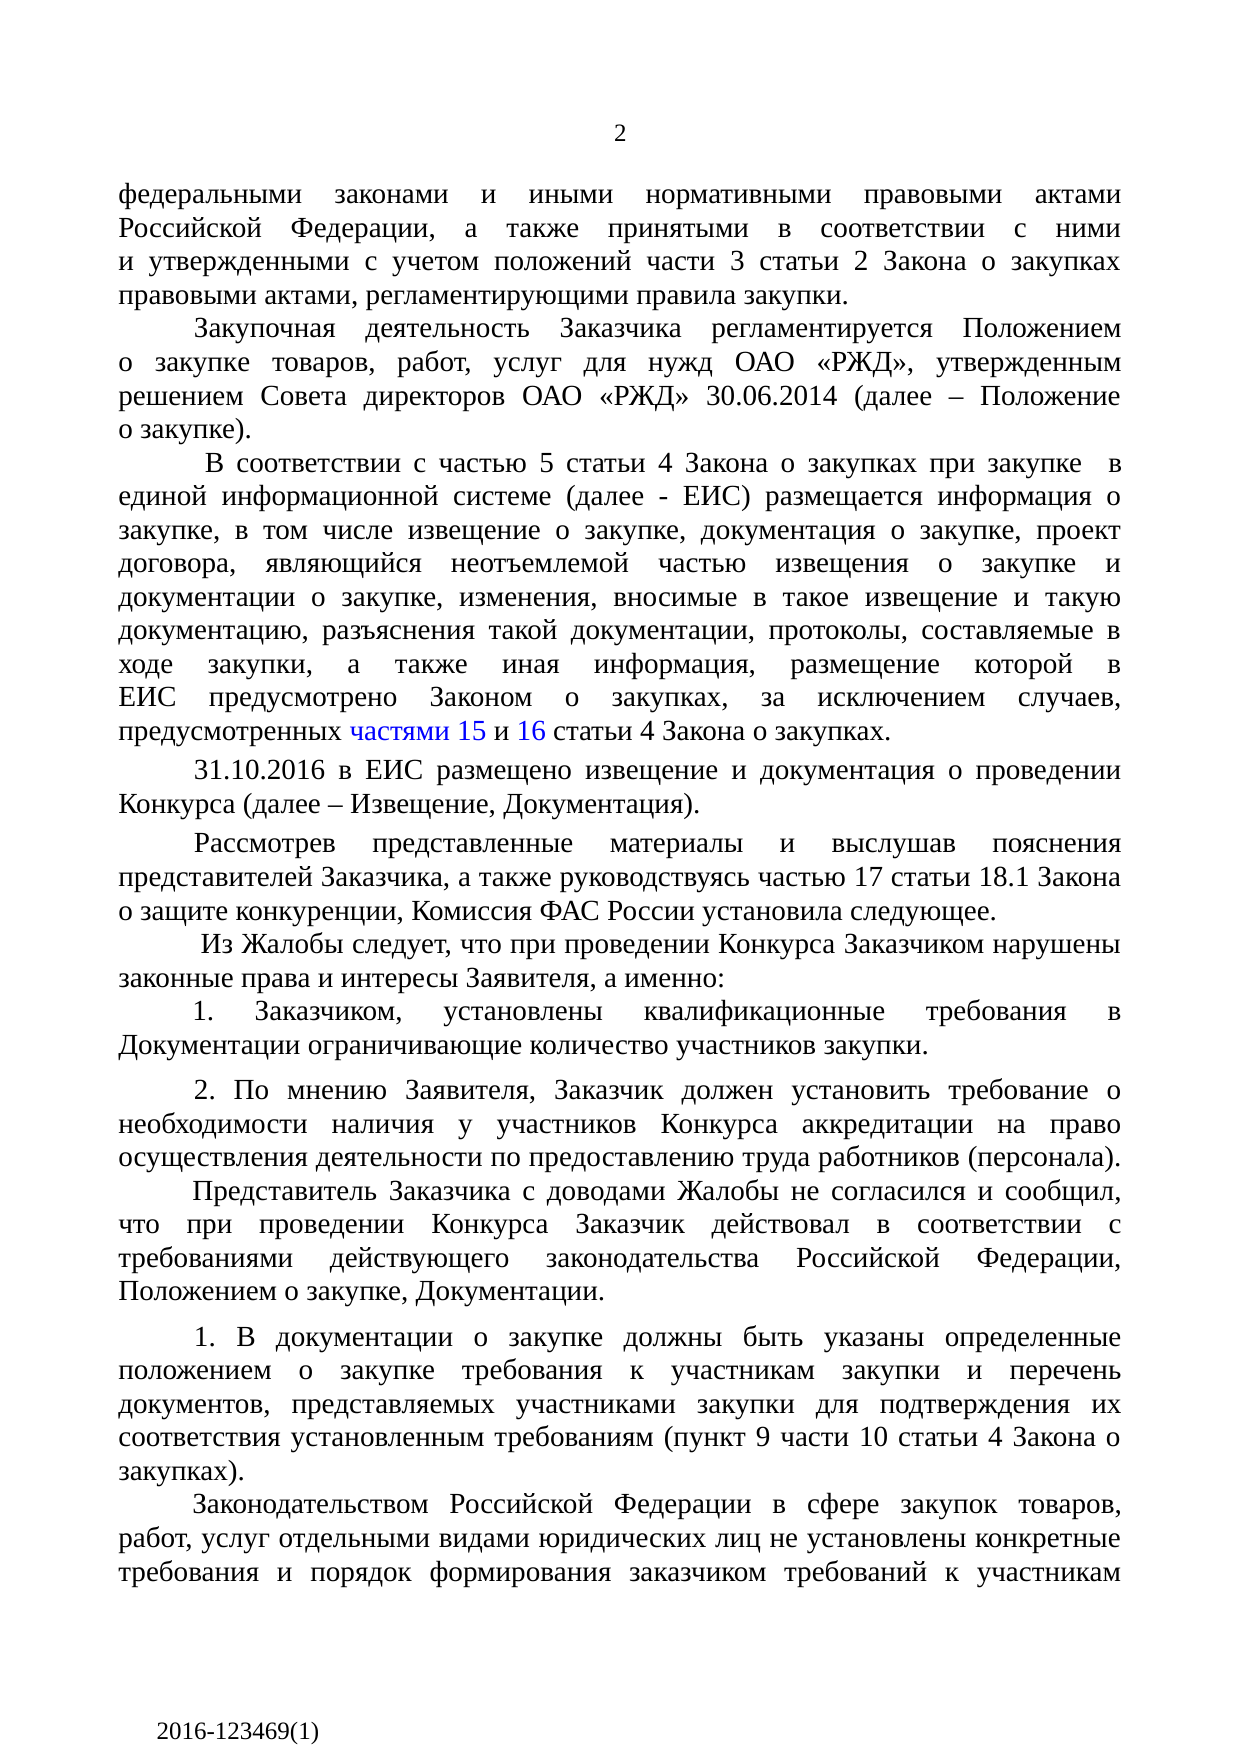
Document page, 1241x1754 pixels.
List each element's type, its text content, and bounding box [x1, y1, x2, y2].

text федеральными законами и иными нормативными правовыми актами Российской Федерации, а также принятыми в соответствии с ними и утвержденными с учетом положений части 3 статьи 2 Закона о закупках правовыми актами, регламентирующими правила закупки. [118, 176, 1122, 311]
text 31.10.2016 в ЕИС размещено извещение и документация о проведении Конкурса (далее – Извещение, Документация). [118, 752, 1122, 819]
text Закупочная деятельность Заказчика регламентируется Положением о закупке товаров, работ, услуг для нужд ОАО «РЖД», утвержденным решением Совета директоров ОАО «РЖД» 30.06.2014 (далее – Положение о закупке). [118, 311, 1122, 445]
text В соответствии с частью 5 статьи 4 Закона о закупках при закупке в единой информационной системе (далее - ЕИС) размещается информация о закупке, в том числе извещение о закупке, документация о закупке, проект договора, являющийся неотъемлемой частью извещения о закупке и документации о закупке, изменения, вносимые в такое извещение и такую документацию, разъяснения такой документации, протоколы, составляемые в ходе закупки, а также иная информация, размещение которой в ЕИС предусмотрено Законом о закупках, за исключением случаев, предусмотренных частями 15 и 16 статьи 4 Закона о закупках. [118, 445, 1122, 747]
text 1. В документации о закупке должны быть указаны определенные положением о закупке требования к участникам закупки и перечень документов, представляемых участниками закупки для подтверждения их соответствия установленным требованиям (пункт 9 части 10 статьи 4 Закона о закупках). Законодательством Российской Федерации в сфере закупок товаров, работ, услуг отдельными видами юридических лиц не установлены конкретные требования и порядок формирования заказчиком требований к участникам [118, 1319, 1122, 1587]
text Рассмотрев представленные материалы и выслушав пояснения представителей Заказчика, а также руководствуясь частью 17 статьи 18.1 Закона о защите конкуренции, Комиссия ФАС России установила следующее. Из Жалобы следует, что при проведении Конкурса Заказчиком нарушены законные права и интересы Заявителя, а именно: 1. Заказчиком, установлены квалификационные требования в Документации ограничивающие количество участников закупки. [118, 826, 1122, 1060]
text 2. По мнению Заявителя, Заказчик должен установить требование о необходимости наличия у участников Конкурса аккредитации на право осуществления деятельности по предоставлению труда работников (персонала). Представитель Заказчика с доводами Жалобы не согласился и сообщил, что при проведении Конкурса Заказчик действовал в соответствии с требованиями действующего законодательства Российской Федерации, Положением о закупке, Документации. [118, 1072, 1122, 1307]
